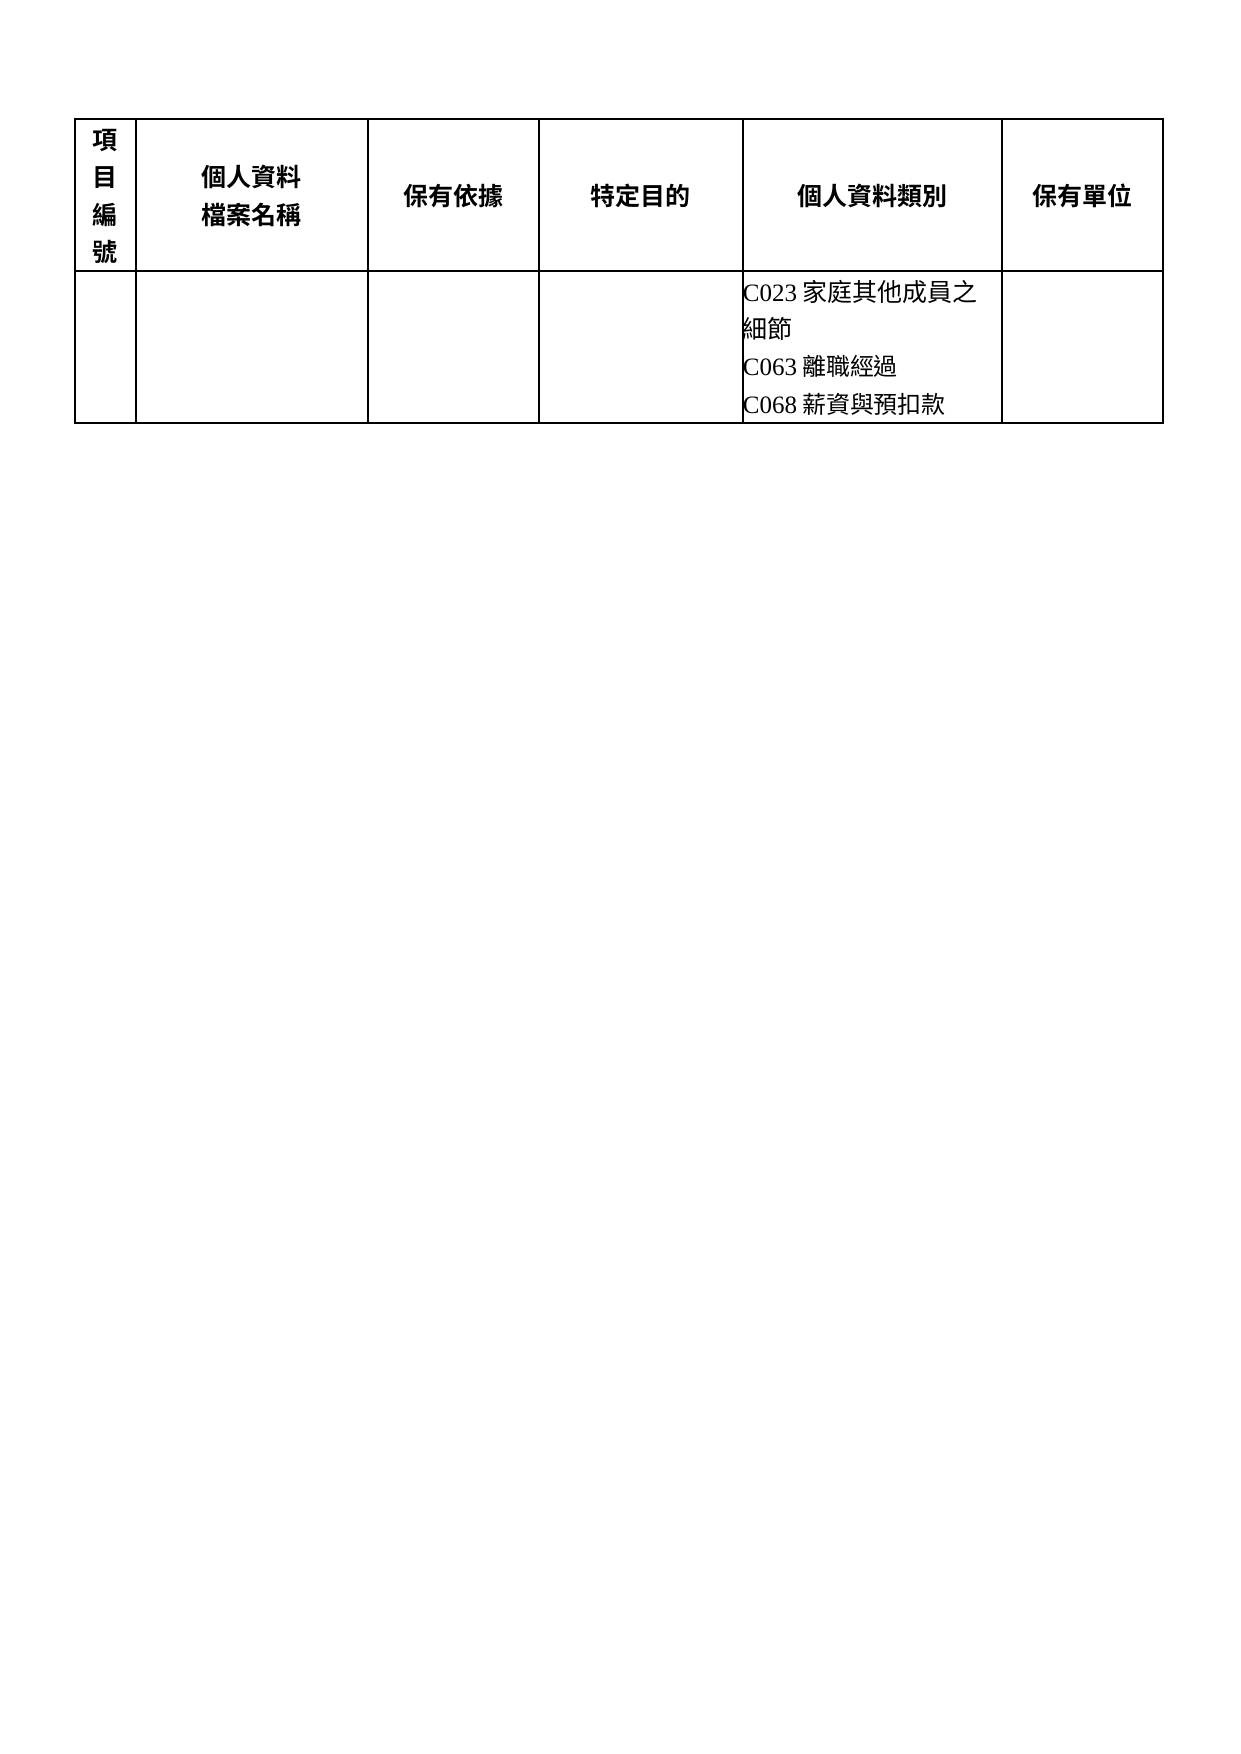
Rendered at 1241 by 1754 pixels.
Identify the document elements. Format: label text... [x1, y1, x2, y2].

table_header 保有單位 [1003, 120, 1162, 269]
table_cell C023家庭其他成員之細節 C063離職經過 C068薪資與預扣款 [744, 272, 1001, 422]
table_cell [1003, 272, 1162, 422]
table_header 特定目的 [540, 120, 742, 269]
table_header 保有依據 [369, 120, 538, 269]
table_cell [76, 272, 135, 422]
table_cell [137, 272, 367, 422]
table_cell [540, 272, 742, 422]
table_header 個人資料 檔案名稱 [137, 120, 367, 269]
table_header 個人資料類別 [744, 120, 1001, 269]
table_cell [369, 272, 538, 422]
table_header 項目 編號 [76, 120, 135, 269]
